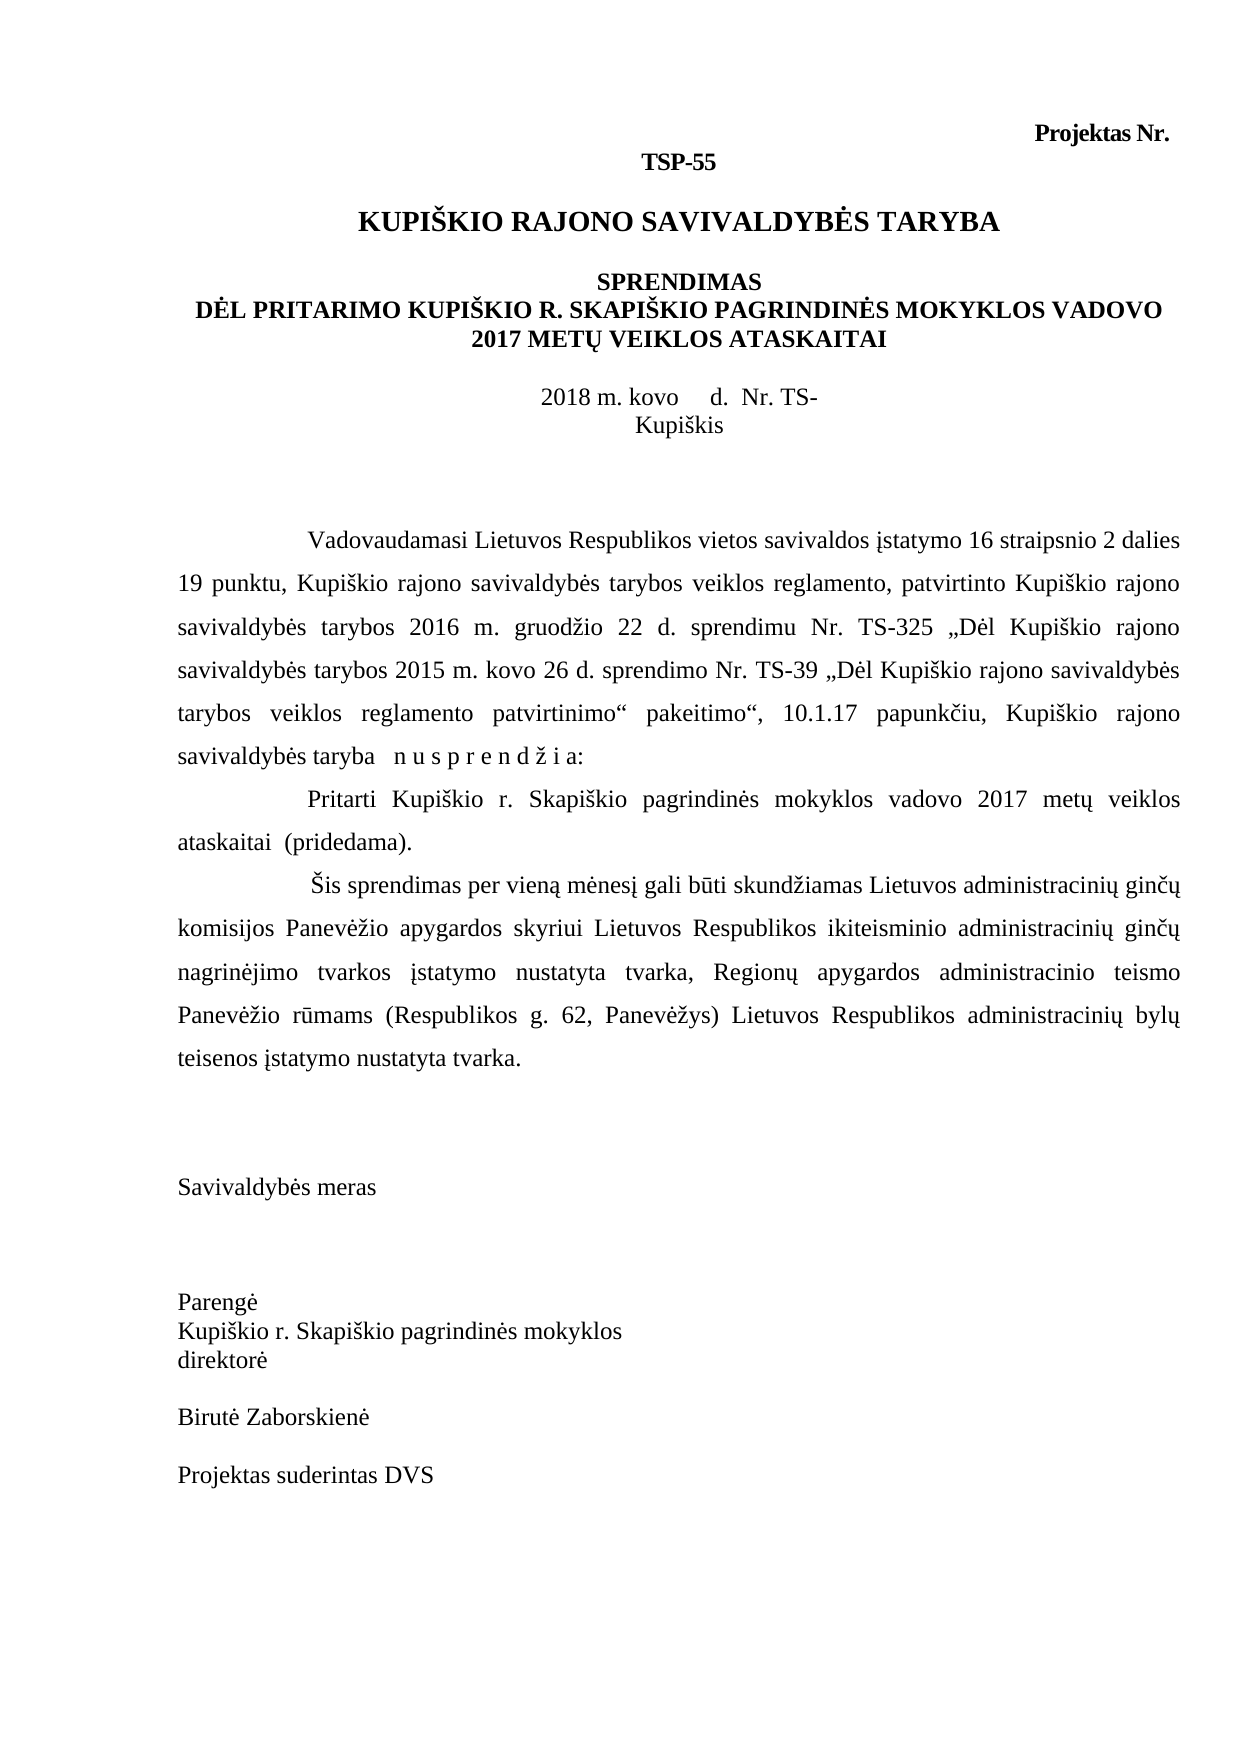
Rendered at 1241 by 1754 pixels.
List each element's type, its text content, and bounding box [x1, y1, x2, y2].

text Parengė [177, 1287, 1181, 1316]
text Savivaldybės meras [177, 1172, 1181, 1201]
text Vadovaudamasi Lietuvos Respublikos vietos savivaldos įstatymo 16 straipsnio 2 dalies 19 punktu, Kupiškio rajono savivaldybės tarybos veiklos reglamento, patvirtinto Kupiškio rajono savivaldybės tarybos 2016 m. gruodžio 22 d. sprendimu Nr. TS-325 „Dėl Kupiškio rajono savivaldybės tarybos 2015 m. kovo 26 d. sprendimo Nr. TS-39 „Dėl Kupiškio rajono savivaldybės tarybos veiklos reglamento patvirtinimo“ pakeitimo“, 10.1.17 papunkčiu, Kupiškio rajono savivaldybės taryba n u s p r e n d ž i a: [177, 525, 1181, 770]
text Pritarti Kupiškio r. Skapiškio pagrindinės mokyklos vadovo 2017 metų veiklos ataskaitai (pridedama). [177, 784, 1181, 856]
text 2018 m. kovo d. Nr. TS- [177, 382, 1181, 410]
text SPRENDIMAS [177, 267, 1181, 295]
text DĖL PRITARIMO KUPIŠKIO R. Skapiškio pagrindinės mokyklos VADOVO 2017 metų veiklos ataskaitai [177, 295, 1181, 353]
text Projektas suderintas DVS [177, 1460, 1181, 1488]
text KUPIŠKIO RAJONO SAVIVALDYBĖS TARYBA [177, 204, 1181, 238]
text Kupiškio r. Skapiškio pagrindinės mokyklos [177, 1316, 1181, 1345]
text direktorė [177, 1345, 1181, 1373]
text Kupiškis [177, 410, 1181, 439]
text Šis sprendimas per vieną mėnesį gali būti skundžiamas Lietuvos administracinių ginčų komisijos Panevėžio apygardos skyriui Lietuvos Respublikos ikiteisminio administracinių ginčų nagrinėjimo tvarkos įstatymo nustatyta tvarka, Regionų apygardos administracinio teismo Panevėžio rūmams (Respublikos g. 62, Panevėžys) Lietuvos Respublikos administracinių bylų teisenos įstatymo nustatyta tvarka. [177, 870, 1181, 1072]
text Birutė Zaborskienė [177, 1402, 1181, 1431]
text Projektas Nr. TSP-55 [177, 118, 1181, 176]
